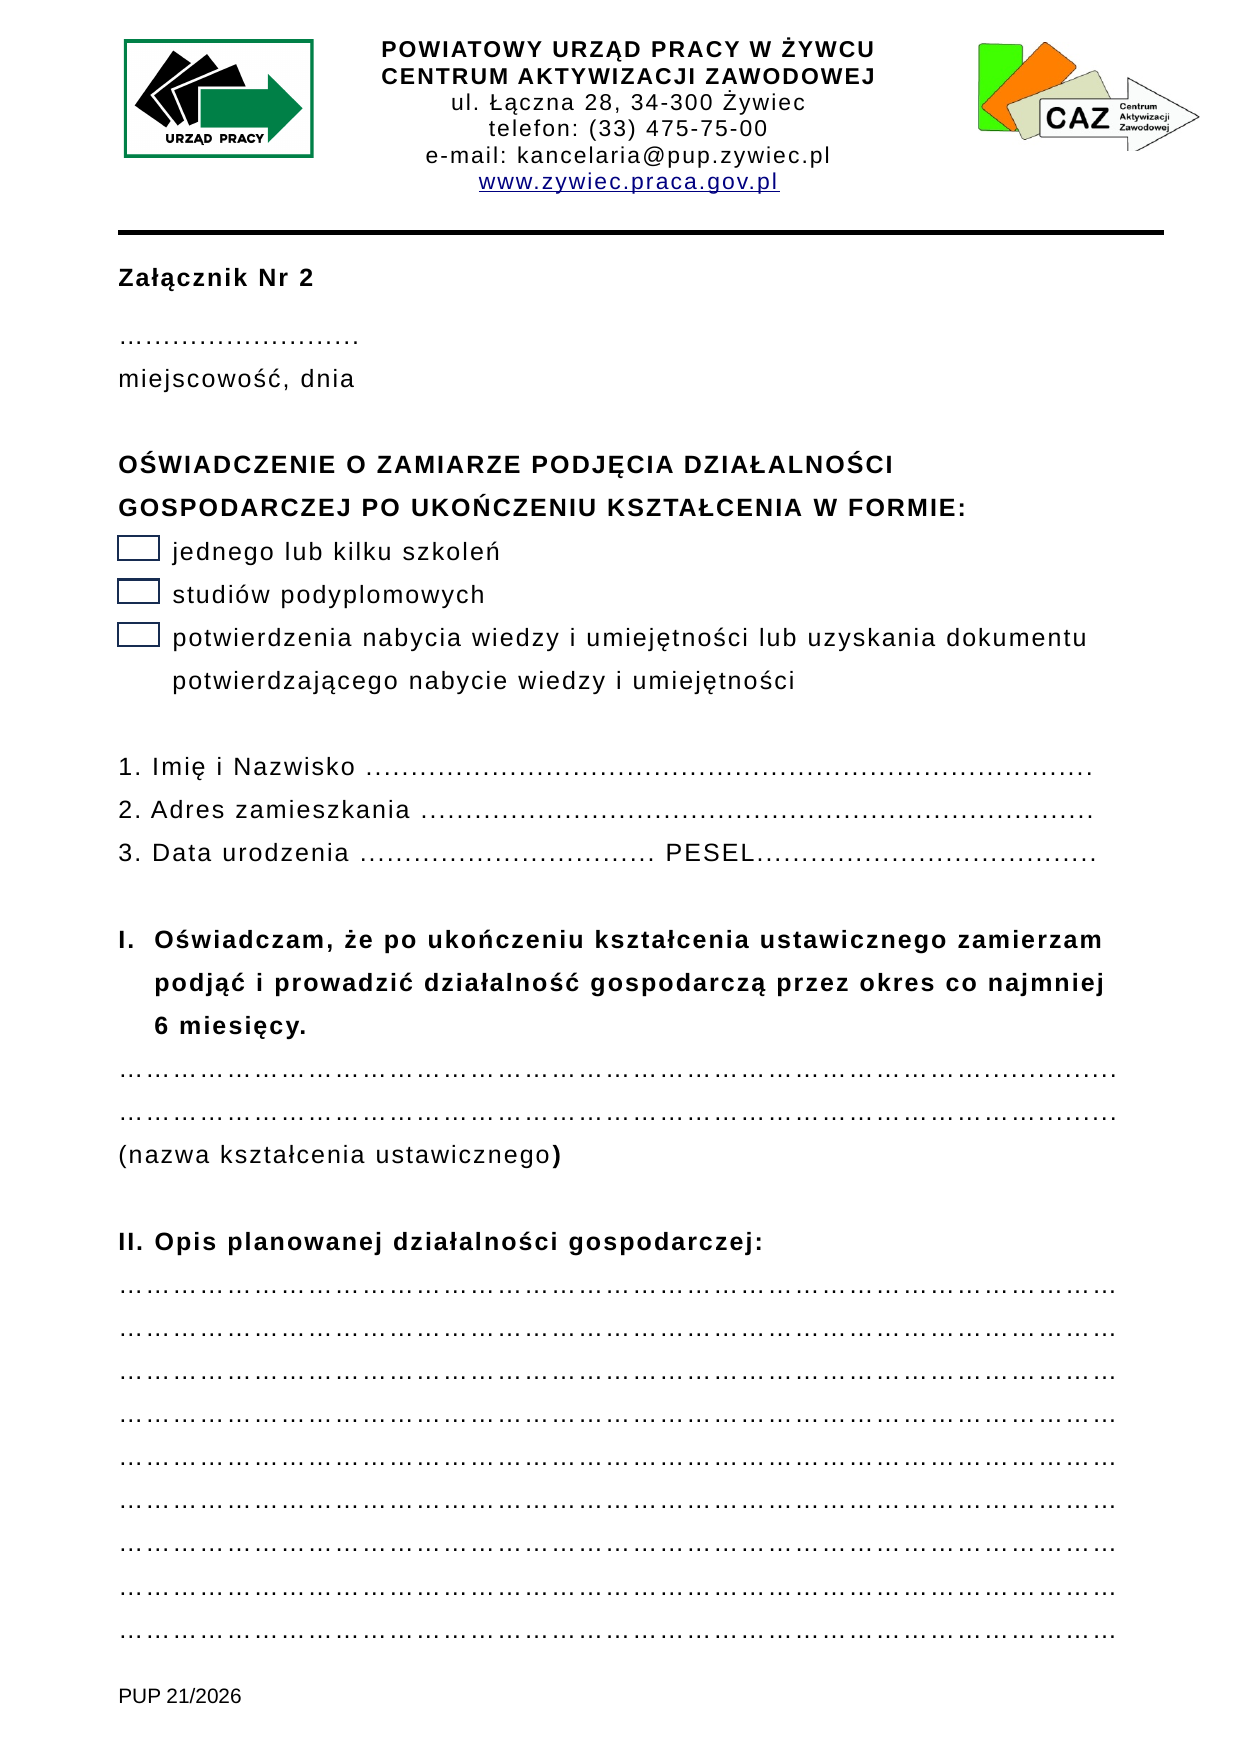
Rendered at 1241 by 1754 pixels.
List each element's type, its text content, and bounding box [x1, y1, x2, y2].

subtitle ………………………………………………………………………………………………… [118, 1615, 1122, 1643]
text …........................ [118, 321, 1122, 350]
picture [118, 230, 1164, 235]
text …………………………………………………………………………………………......... [118, 1097, 1122, 1126]
picture [978, 42, 1200, 151]
text ……………………………………………………………………………………............... [118, 1054, 1122, 1083]
text 3. Data urodzenia ................................. PESEL...................................... [118, 838, 1122, 867]
table_header POWIATOWY URZĄD PRACY W ŻYWCU CENTRUM AKTYWIZACJI ZAWODOWEJ ul. Łączna 28, 34-300 Żywiec telefon: (33) 475-75-00 e-mail: kancelaria@pup.zywiec.pl www.zywiec.praca.gov.pl [335, 36, 921, 215]
text miejscowość, dnia [118, 364, 1122, 393]
subtitle II. Opis planowanej działalności gospodarczej: [118, 1227, 1122, 1255]
subtitle …………………………………………………………………………………………………………………………………………………………………………………………………………………………………………………………………………………………………………………………………………………………………………………………………………………………………………………………………………………………………………………………………………………………………………………………………………………………………………………………………………………………………………………………………………………………………………………………………………………… [118, 1270, 1122, 1600]
text [118, 215, 1122, 230]
text I. Oświadczam, że po ukończeniu kształcenia ustawicznego zamierzam podjąć i prowadzić działalność gospodarczą przez okres co najmniej 6 miesięcy. [118, 925, 1122, 1040]
picture [123, 39, 314, 158]
table_header [921, 36, 1122, 215]
table_header [118, 36, 335, 215]
text 2. Adres zamieszkania ........................................................................... [118, 795, 1122, 824]
text OŚWIADCZENIE O ZAMIARZE PODJĘCIA DZIAŁALNOŚCI GOSPODARCZEJ PO UKOŃCZENIU KSZTAŁCENIA W FORMIE: [118, 450, 1122, 522]
text Załącznik Nr 2 [118, 235, 1122, 321]
text potwierdzającego nabycie wiedzy i umiejętności [118, 666, 1122, 695]
text (nazwa kształcenia ustawicznego) [118, 1140, 1122, 1212]
text jednego lub kilku szkoleń studiów podyplomowych potwierdzenia nabycia wiedzy i umiejętności lub uzyskania dokumentu [118, 537, 1122, 652]
text 1. Imię i Nazwisko ................................................................................. [118, 752, 1122, 781]
